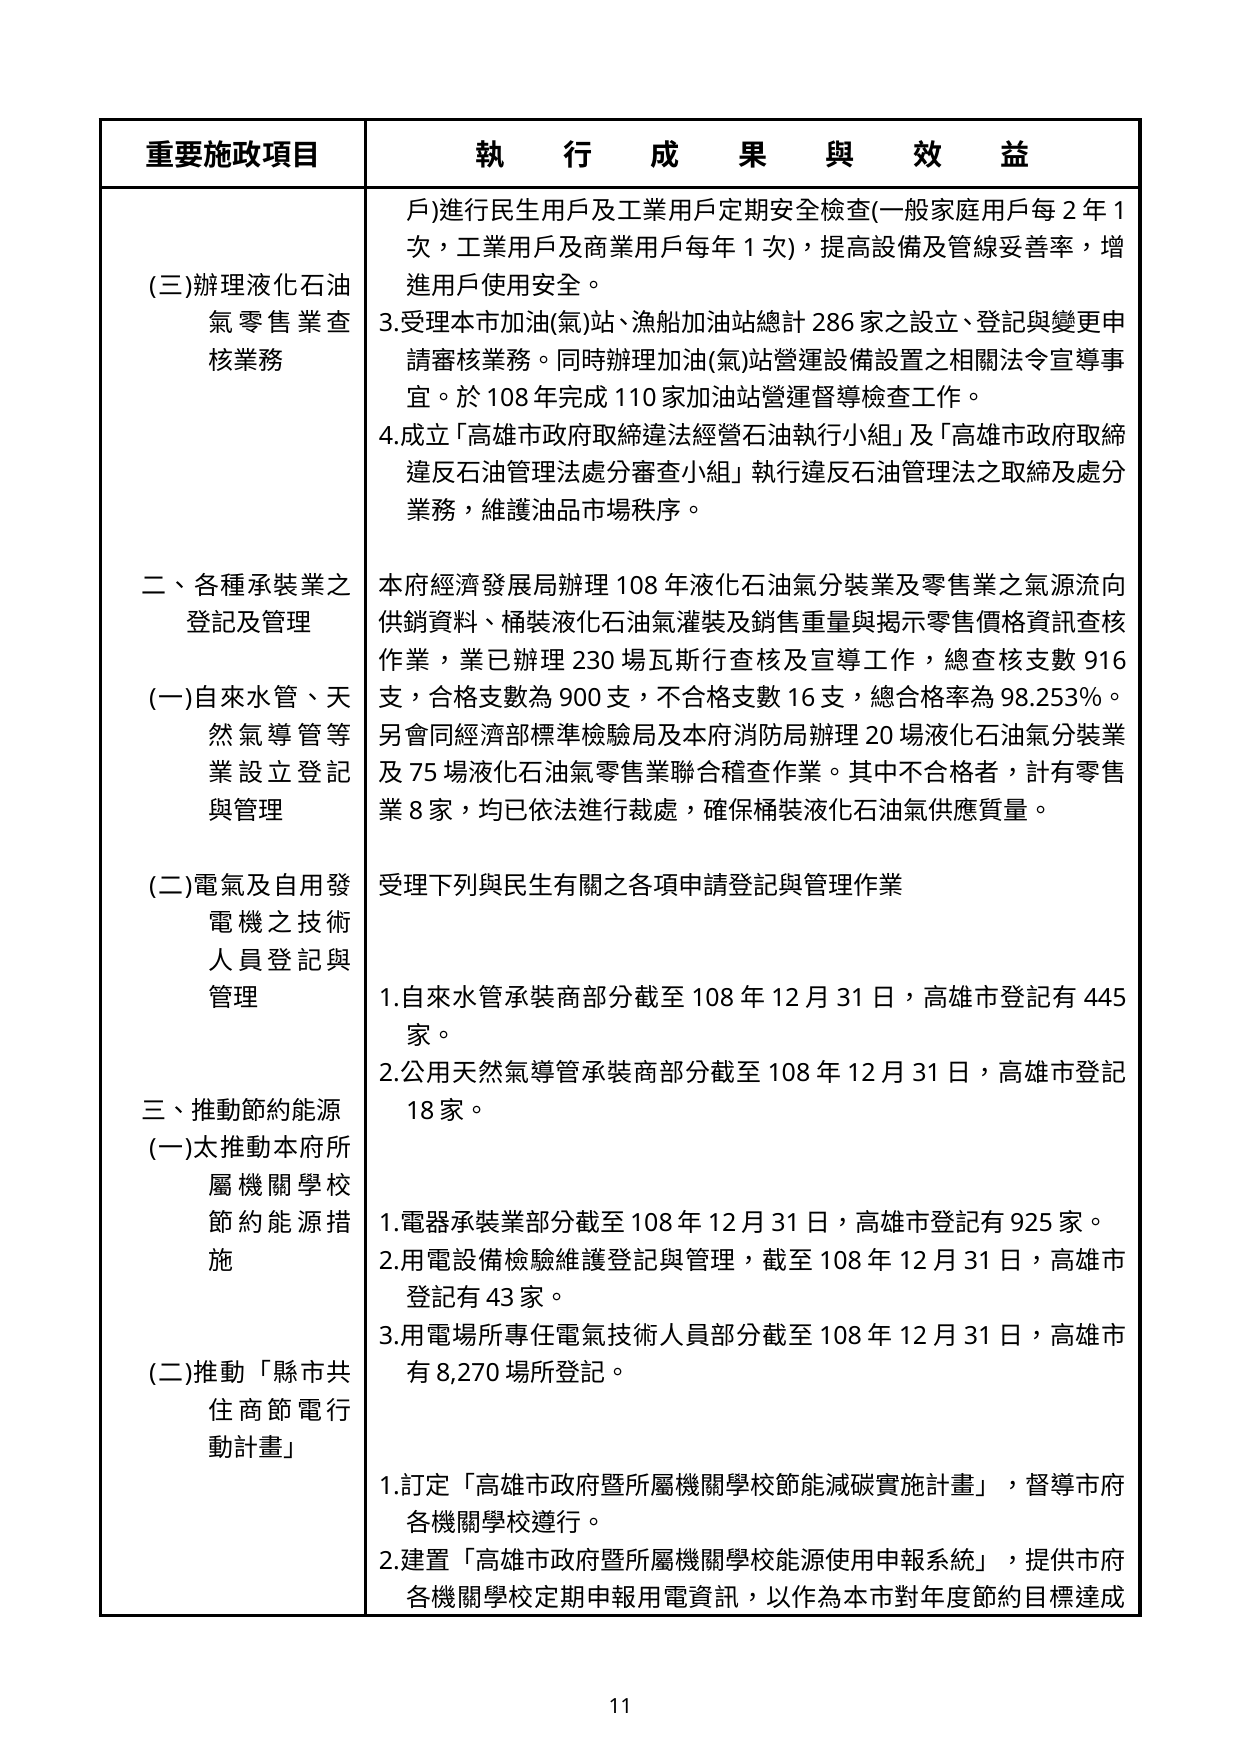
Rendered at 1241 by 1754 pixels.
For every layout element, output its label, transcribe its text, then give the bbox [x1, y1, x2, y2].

table_cell (三)辦理液化石油氣零售業查核業務 二、各種承裝業之登記及管理 (一)自來水管、天然氣導管等業設立登記與管理 (二)電氣及自用發電機之技術人員登記與管理 三、推動節約能源 (一)太推動本府所屬機關學校節約能源措施 (二)推動「縣市共住商節電行動計畫」 [102, 189, 364, 1614]
table_header 重要施政項目 [102, 121, 364, 186]
table_cell 1.辦理「地方產業創新研發推動計畫(地方型SBIR)」 自97年開辦地方產業創新研發推動計畫，截至108年累計通過802件研發補助計畫，政府補助金額高達新臺幣6億1,062萬元，帶動投資額19億4,804萬元及研發總經費14億7,566萬元，衍生產值25億7,440萬元，申請或取得新型、設計專利692件，並屢獲國際發明展各項獎項，對本市中小企業升級轉型極具助益。108年度申請案件較107年增加15%，補助總經費計3,718萬元，核定53件研發計畫，帶動研發總經費9,200萬元。 2.辦理「提升產業競爭力輔導計畫」 為提升本市中小企業之競爭力，經由訪視企業協助其解決經營及技術問題，並輔導企業爭取經濟部之SBIR、傳產技術開發計畫CITD或服務業創新研發計畫SIIR等中央補助資源，提升自我研發與技術能力。本府經濟發展局自102年執行提升計畫，截至108年12月，成功向中央申請補助計畫95案，補助1億9,046萬元。108年計輔導本市9家中小企業向中央提案爭取計畫補助，其中洛科儀器及五鮮級餐飲文化等2家獲得中央補助，總補助金額計500萬元，尚有4件計畫待審中，未公告核定。 3.辦理「高雄市政府中小企業商業貸款及策略性貸款」 本府經濟發展局與財團法人中小企業信用保證基金合作辦理「高雄市政府中小企業商業貸款及策略性貸款」，希望協助於本市辦理公司、行號或於稅捐機關辦有稅籍登記之小規模商業取得經營所需資金，提供公司、行號最高貸款額度為100萬元；小規模商業最高貸款額度為50萬元，貸款利率為2.545%。98年2月起受理至108年12月共計召開80次審查小組會議，累積撥貸件數計有935件，撥貸金額新臺幣5億6,649萬元。 為協助在地企業升級與減輕經營負擔，本府108年檢討修正「高雄市政府中小企業商業貸款及策略性貸款實施要點」，特別將中小企業商業貸款之貸款次數放寬，只要正常清還貸款且無相關違約事項，即可再次申貸一次。另為減輕企業申貸營運週轉金的壓力，將貸款保證手續費降低為0.375%。 4.推薦登錄證券櫃檯買賣中心(創櫃板) 本府配合證券櫃臺買賣中心政策，輔導具創新、創意及未來發展潛力之未公開發行企業發展，訂定「高雄市政府推薦微型創新創意公司申請登錄創櫃板作業須知」，透過本府審查與推薦，協助創新創意公司簡化申請創櫃版之相關流程。截至108年底本府推薦科宜生物科技(股)公司、傑迪斯整合行銷(股)公司、卡訊電子(股)公司及彬騰企業(股)公司正式登錄創櫃板。 1.營運「DAKUO高雄市數位內容創意中心」 「DAKUO高雄市數位內容創意中心」於101年正式營運，擔任「廠商投資高雄的跳板」及「中小企業之孵育室」，深化高雄數位內容產業之研發能量，以扶植新創公司及吸引人才根植高雄，提供創新創業之友善環境。截至108年12月累積進駐52家廠商，新產品研發超過281件，增加就業人口超過922人，共辦理1,672 場次招商與社群交流等活動，約60,430人次參加。 為推動遊戲產業發展及加速產業人才交流，自103年起，每年1月與全球連線共同舉辦「Global Game Jam全球遊戲創作營」，藉由國內外遊戲人才技術交流與合作，腦力激盪，截至108年共計創作超過63套遊戲。 2.營運「M.ZONE大港自造特區」 105年6月於駁二藝術特區8號倉庫成立「M.ZONE大港自造特區」，自108年起規劃「微型自造創業學院」，以演講或案例座談等方式邀請專業導師進行8場創業經驗分享；聘請專業創業顧問與準微型創業團隊一對一輔導。另透過展覽分享、課程規劃、社群聚會及活動等與自造者社團進行串聯，形成Maker 群聚空間。截至108年12月共辦理14場次大型展覽，相關課程、參訪、座談與社群交流活動1,476場，會員人數309人，FB粉絲數7,563人，參觀人次計49萬2,623人次。 108年12月7、8日舉辦「2019大港自造節」，以「正港樂園」為主題，吸引高雄33所自造教育FabLab聯盟學校參加，來自高雄各級學校、大專院校與產業界約164個單位參展，設置200餘攤，參觀人次計約3萬5,000人。透過大港自造節，讓自造團隊展現自我，提供團隊與市場直接連動的最佳舞台。 3.推動南臺灣跨領域計畫 105年起本府與工研院於本市財稅行政大樓15樓合設「南臺灣產業跨領域創新中心」，整合南部各大學及相關法人研發能量，協助進行跨領域科技創新，尋找新的技術應用於南臺灣既有產業，進而將技術或服務產業化以成立新創事業。同時亦提供南臺灣新創事業輔導與籌資等協助，期促進既有產業轉型、提升研發能量及吸引人才流入。截至108年12月底已輔導成立11家新創事業，協助59案新創事業籌資7,662萬元，並建立民間私人資金投資聯繫管道，形成南臺灣產業跨領域新創交流平台，進行產學研技術合作，邁向技術與服務產業化的最後一哩路。 4.打造「KO-IN智高點-高雄智慧科技創新園區」 本府選定本市財稅行政大樓13、14樓作為「KO-IN智高點-高雄智慧科技創新園區」，服務有意發展智慧城市技術與應用、或有計畫在本市進行實際試煉的新創團隊，提供落地發展空間、資源與機會。基地已於6月21日開幕啟用，截至108年12月，現進駐廠商計有32家，進駐率達76%，預估可衍生創造134個就業機會、2.6億元營業額、1.6億元投資額。 108年9月30日辦理創新創業大賽，最終首獎由智慧疫苗冰箱團隊獲得，決選當天亦媒合參賽新創團隊與創投進行投資媒合或商業合作洽談，該團隊亦通過申請進駐KO-IN；11月28、29日辦理國際論壇及商洽會，兩天活動共吸引約470人參與，並安排11場商洽會期促成廠商對接需求。 本市正由重工業城市轉型蛻變，藉由輔導石化鋼鐵、金屬機械、傳統工廠等產業升級、創新加值，同時引進數位創內容、智慧科技等新興產業，創造就業機會。 1.辦理「高雄市產經情勢分析(4季)」 自98年起開始蒐整國內外與本市產經數據，辦理產經情勢分析，除按季提出國內外與本市產經資料外，也撰寫專論，至103年已提送41篇專論，根據當前經濟情勢，掌握不同產經議題據為因應。 2.協助行銷本市特色產品 為推廣臺灣製MIT微笑標章產品，規劃行銷推廣活動結合健走活動，吸引民眾參與，藉由活動辦理拉近民眾距離，擴大全民參與，以提升國內廠商品牌及MIT微笑標章產品知名度及能見度。集結中央資源與經濟部工業局於108年10月26日假R7勞工公園共同主辦「第五屆高雄幸福出發健走趣‧微笑MIT 健康向前行」活動，本屆活動共吸引約3,000人次參加。 3.輔導申請觀光工廠評鑑 持續輔導本市地方產業特色化，鼓勵工廠營運朝向多元化發展，協助工廠轉型兼具觀光服務，設置觀光工廠。108年新增「宏裕行花枝丸館」及「裕賀牛𤛭工廠」通過經濟部觀光工廠評鑑，高雄目前已通過經濟部觀光工廠評鑑共計7家，讓民眾有更多兼具知識性及趣味性的觀光休憩新選擇。 4.推動南南合作產業對接計畫 為促進高雄利基產業及新創產業與南南市場進行產業對接，本府刻研擬本市與南南城市產業對接方案，並規劃辦理雙方交流活動，帶領本市中小企業及新創團隊共赴南南城市進行產業交流及城市觀摩，期促成本市廠商與南南城市廠商實質合作，延伸國外市場，創造可能之獲利空間。 依據「全民防衛動員準備法」除配合經濟部工業局辦理國營及民間重要專門技術人員調查外，按「物力調查實施辦法」規定，辦理本市物力(重要物資及固定設施)調查及統計，依計畫完成包括237家重要物資生產廠商名冊，固定設施含402所學校、345處宗教場所、292處文化活動中心、111座倉庫資料更新及實地抽（複）查工作，該調查更新之資料，均已鍵入經濟部「物力調查資訊系統」內，掌握轄內物資及工廠生產現況，以因應動員需要。 1.受理合法工廠登記申請 (1)工廠設立登記案件計489件。 (2)工廠變更登記511件。 (3)申請歇業工廠222家、抄錄388件、公告廢止65家。 (4)正常營運家數共7,632家。 2.加強未登記工廠輔導與管理工作 (1)為導正社會經濟秩序及促進工業正常發展，進行未登記工廠之矯正與輔導工作，辦理稽查次數計852次、裁罰162件，裁罰總金額700萬元，累計已繳罰款金額416萬5,600元。 (2)配合政府經濟政策，受理未登記且從事低污染行業之廠商辦理核發臨時工廠登記，並於5年輔導期間，協助廠商取得相關證明，邁向合法經營之路。臨時工廠登記申請期限於104年6月2日屆滿，共有1,578家(99年6月2日起受理家數)提出申請。截至108年12月31日止，第1階段核准1,353家、第2階段核准1,035家。 3.動產擔保交易登記 辦理動產抵押及附條件買賣登記1,210件，變更登記100件，註銷登記805件，抄錄516件。 1.召開產業園區座談會 為促進產業發展及強化競爭力，本府經濟發展局舉辦產業園區座談會，作為本府與業者交流平臺，增進政府、工業團體及原區服務中心等三方溝通聯繫的管道;108年7月辦理之座談會，針對本府經濟發展局刻正辦理之業務以「高雄產業輔導升級轉型之作法，與推動成功案例之介紹」為題進行專題報告，列管案件部分協助永安工業區解決186縣道路面改善及拓寬工程；改善前鎮加工區大華一路；協調小港區沿海二、三路道路(含兩側綠帶、退縮地等)公共設施維護及管理，及持續研擬因應台88下大發交流道前因上下班尖峰時段大發及和發產業園區交通回堵問題，本座談會規劃每半年辦理一次，預計109年3月再次辦理。 2.開發和發產業園區 因應高雄地區產業用地需求，積極協助廠商辦理報編非都土地變更業務。同時，依據產業創新條例規定，評估適當區位，規劃報編產業園區。103年度和發產業園區已核准設置，預計可開發136.26公頃。開發方面，已徵得開發商由中國信託人壽保險(股)公司 (於106年改台灣人壽保險(股)公司)、新亞建設開發(股)公司聯合組成取得，並於104年9月簽約，12月動土，目前已完成整地、道路工程、服務中心等主要工程，刻正辦理驗收作業，並因應進駐廠商需求持續辦理污水廠二期等擴充工程，預計109年8月底完成園區工程移交作業。招商方面，截至108年12月底申購67家、申租21家，預計引進員工數9,994人、增加年營業額945.58億元、促進投資529.56億元。和發產業園區產一可售地已完售，產一可出租坵塊出租率達92.7%。 3.報編仁武產業園區 依據產業創新條例規定，於國道10號仁武交流道周邊台糖仁武農場為基地，辦理「仁武產業園區」之報編作業，面積74公頃。本計畫已於108年7月17日通過環評審查，並於10月31日完成報編。11月18日召開招商說明會，吸引上百家廠商業者出席交流，近8成廠商表達進駐意願。規劃未來可釋出48公頃產業用地、創造6,300個就業機會、增加242億元地區產值，帶動產業轉型再造。 4.協助民間企業報編工業區、申請毗連非都土地變更及興辦事業計畫作業 (1)民間報編工業區 截至108年12月已核准設置產業園區設置案件計有天聲工業、英鈿工業、慈陽科技工業、誠毅紙器、南六企業、震南鐵線、宇揚航太科技、正隆紙器、裕鐵企業路竹及大井泵浦工業等10案；審查中案件計有拓鑫實業及德興等2案，新申請勘選土地案件有莒光塑膠研發1案。預計可提供129.44公頃產業用地；年產值約628億元；就業人數3,310人。 (2)毗連非都土地變更 截至108年12月底已核定毗連擴展計畫案計有味全、震南鐵線、乘寬工業、農生企業、泓達化工、聯國金屬、鈦昇科技、泰義工業、佶億工廠、瑞展實業、秉鋒、卓鋒、南發木器、鎰璋實業、新展工廠、隆昊企業、基穎螺絲、國盟、高旺螺絲、秉鋒(第二次毗連)、路竹新益、台灣維達、隆昊企業(第二次毗連)、隆興鋼鐵、永欣益、鈦昇科技 (第二次毗連)、三章實業、國盟公司梓官二廠(第二次毗連)、德興石材、和泰產業、世豐螺絲、海華鋼鐵等32案，另有基穎螺絲(第二次毗連)、明德食品、英德工業及宗美工業等4案審查中。預計可提供32.31公頃之產業用地；年產值379.39億元；就業人數3,558人。 (3)興辦事業計畫 截至108年12月底已核准罄穎、德奇、誠友、常進工業、笙曜企業、維林企業、韋奕工業、毅龍工業、佳揚實業、臺灣鋼帶、煒鈞實業、鋐昇實業、春祐工業、勝一化工、芳城工業、弘盛展業、雄順金屬、亞東氣體、暐盟、石安水泥美濃廠(第二次變更計畫)、建誌鋼鐵、鉅翃(第二次變更計畫)及勵龍等23案，另有鉑川及協和繩索等2案審查中，預計可提供13.30公頃產業用地；年產值90.22億元；就業人數518人。 5.爭取科技部籌設橋頭科學園區 行政院於108年12月6日核定橋頭科學園區籌設計畫，園區面積262公頃，可設廠用地164公頃，預計引入半導體、航太、智慧機械、智慧生醫及5G/6G網路、智慧機器人、智慧車輛、AI軟體服務等創新產業，預估年產值最高達1,800億元，並可提供11,000個就業機會。109年將續由科技部辦理環評作業，本府則協助區段徵收、聯外道路開闢及招商作業。 6.協助廠商辦理特定地區用地變更作業 本市共有41個特定地區，28區可依據非都市土地使用管制規則或都市計畫法相關規定申請合法化，截至108年12月已輔導5區通過審查，另有15區審查中。 1.配合商店街區特色行銷活動： 鼓勵商店街區組織自主提案，以更多元化的行銷方式，強化活動辦理效益。結合當地特色店家，舉辦符合當地人文色彩與產業特色之活動；108年配合「高雄過好年」由三鳳中街、南華觀光夜市、六合國際觀光夜市、甲仙商圈、新堀江商圈、光華夜市、忠孝夜市、後驛商圈、鹽埕堀江、興中、青年路家具街等辦理11場行銷活動；另商圈舉辦特色活動包括：端午節三鳯中街舉辦「三鳳慶端午-包粽表情意」活動、新堀江及中央公園商圈暑假舉辦Snoopy快閃系列活動、後驛商圈舉辦「驛起快閃」活動。 2.商圈轉型計畫： 配合鐵路地下化推動｢108年高雄火車站暨美麗島大道周邊商圈營造計畫」導入相關軟、硬體建置及輔導資源，藉此翻轉高雄車站周邊及中山路沿線商圈外界之既定形象，為商圈帶來人潮，創造經濟效益，達到活化美麗島大道、整合車站周邊商業機能目標，包括商圈資源盤點、學界進駐計畫、街區改造競賽等。 3.學界進駐計畫： 為擴大商圈資源挹注，導入學界創新思維，推動學界進駐商圈及公有市場計畫，透過產學合作機制，善用學界、法人與專家研發能力，落實在地陪伴，協助商圈轉型再造，擴大商機及資源。迄今已媒合9商圈6市場組織提案成功，標竿案例為六合夜市商圈取得清真標章，由和春技術學院輔導促成，高雄清真寺偕同指導，營造穆斯林旅客友善用餐環境，開拓回教市場商機，推動全台灣第一個模範友善穆斯林國際觀光夜市。 4.產業媒合推動智慧商圈： 協助商圈導入數位內容、ARVR體感計畫等創新應用，行銷商圈特色吸引人潮商機，標竿案例新堀江商圈已成功申請本府經濟發展局體感補助計畫(推廣應用型)，打造AR互動任務手遊，進一步達成導購消費，下載超過100次、遊戲互動超過600次，有效促進商圈經濟活力。 1.「高雄市政府會展推動辦公室」提供一對一會展諮詢服務，並赴海外參展行銷高雄會展產業，媒合商機拓展海外市場，行銷高雄會展產業，以形塑高雄會展形象，爭取大型展會活動到高雄舉辦。 108年提供會展主辦單位諮詢服務超過60案，諮詢次數超過百次。 108年9月16日邀集會展聯盟成員，正式發表高雄會展新品牌「Kaohsiung, we connect」，這個品牌代表高雄會展的行動，向外鏈結世界，向內鏈結產、官、學界，打造高雄成為國際港灣會展城市的決心。 108年9月24日至9月26日攜手高雄在地業者(漢來大飯店、高雄福華大飯店、高雄展覽館、惠康旅行社和i-Ride體驗中心)赴泰國曼谷參加「亞洲獎勵旅遊暨會議展」（Incentive Travel & Conventions, Meetings Asia，簡稱IT&CMA），與來自菲律賓、新加坡、德國、印度、美國、奧地利等國家專業買主進行逾200場商務洽談，為近兩年來詢問度最高。 108年11月20日首次結合「商機媒合會」辦理高雄會展論壇暨年會，邀請10個單位買主及19個單位賣家(高雄會展聯盟成員)面談，會後安排高雄會展體驗之旅(11月21日至22日)，成功促成「2022年世界華人不動產年會」、「社團法人台灣感染管制學會」與「台灣感染症醫學會」合辦之「2020會員大會暨學術研討會」等國際會議。 2.108年3月成立｢推動會展小組｣跨局處整合資源推動會展產業：跨局處鏈結健檢醫療、文創、宗教以及觀光等主推動企業獎勵旅遊，並整合府內資源共同爭取專業會展活動至本市舉辦提升本市會展經濟效益。 3.「高雄市獎勵會議展覽活動實施辦法」，鼓勵依法登記之法人、大專院校、學研機構或人民團體於本市舉辦國際性及全國性活動，提高城市國際知名度。108年截至12月底止核定獎勵36案、核定金額486萬元。 4.108年極積爭取展會活動在高雄舉辦，首次來高雄舉辦的會議包括：「2019區塊鏈物聯網兩岸數字經濟創新論壇」、「雁博會」、「台灣女董事協會周年論壇」、「台灣智造日」、「全球華商投資論壇」、「未來高雄國際論壇」、「第三屆兩岸人文名家論壇」、「第一屆兩岸企業家合作論壇」，108年國際會議及展覽場次已突破107年的150場(國際會議95場、展覽達55場)，達170場(國際會議110場、展覽達60場)，成長超過1成。 5.成功爭取108-111年至高雄舉辦之國際會議包括：｢亞太國際風力發電展｣、「2019亞太社會企業高峰會」、｢台日韓婦科病理學會｣、「2019全球婦女庇護安置大會」、「2019國際眼炎學會年會」、「2019活體肝移植高峰會」、「2019亞太扶青團會議」「2020亞太與歐洲餐旅教育者聯合年會」、「2020亞洲皮膚科病理學會年會」、「2020International Conference on Economics, Management and Technology」、「2020KMO’Knowledge Management in Organizations Conference & LTEC2020 」、社團法人台灣感染管制學會與台灣感染症醫學會共同舉辦之「2020會員大會暨學術研討會」及「2022年世界華人不動產年會」等。 6.建立高雄會展國際品牌：連辦兩屆全球港灣城市論壇，107年共邀請到來自四大洲共25個國家、65個國內外城市，近120位國際菁英齊聚高雄，吸引5,500人次與會，並有香港、夏威夷等港灣城市表達接續辦理意願，顯示全球港灣城市論壇已建立國際知名會展品牌，高雄為延續與深化世界港灣城市交流合作，將於2020年10月28日至30日辦理第三屆全球港灣城市論壇，邀請國內外港灣領袖齊聚一堂，以From Vision to Action為論壇主軸，同時洽邀世界港灣城市接辦2022年「全球港灣城市論壇」，建立國際會議品牌，成為全台唯一創立港灣城市論壇的直轄市。 本府經濟發展局盤點府內政策工具，研擬上位計畫、成立跨局處小組，擬定階段性目標，以橫向整合本府各局處資源發揮綜效，108年已盤點市府各局處共計55個計畫、超過4000萬元投入推動，並建立「愛來高雄」網頁、臉書粉絲專頁，從城市故事、愛情三部曲、最新消息、主題活動系統性推廣高雄產官各界愛情產業相關資源及活動。 階段性目標將從愛情產業鏈相關產業(如婚紗、喜餅等)為基礎，進行資源整合，以活絡相關產業、培育產業人才，並結合觀光打造高雄成為愛情特色城市。陸續結合婚攝、喜餅、廣告業者、高雄大專院校設計科系合作，辦理婚攝競賽、喜餅設計競賽等，以帶動婚攝產業發展，培育愛情產業設計人才。 108年12月6日-109年1月5日辦理「2019LOVE高雄追光季」，以愛情主題主燈結合環保議題，打造全台最大、最高、最環保光之耶誕樹，並以8大燈區每天30場燈秀，全台最長1400公尺耶誕大道，打造耶誕跨年遊客情侶必遊打卡聖地，截至108年底超過百萬人次造訪，帶動高捷運量平日約提升3成、假日提升超過4成，並帶動周邊商圈營業額成長超過3成。 摩天輪開發計畫，經108年8月30日招商說明會後，已吸引國內外民間業者主動向本府提案，並看好愛河出口港區開發潛力，本府亦於通過土地開發公司董事會後，即陸續安排潛在廠商與土地開發公司洽談，並現勘基地，土開公司也表達將全力協助招商，由市府媒合廠商與地主落實開發計畫本為招商例行業務，發揮高雄港灣城市優勢，全力衝刺高雄的經濟發展。108年12月12日召開進度說明會，首次由官方公開美國、加拿大提案廠商設計圖，並籲請交通部同意20工區開發協議書，加速愛情摩天輪招商開發進度。 1.截至108年12月止，公司登記家數81,752家，商業登記家數122,163家。 2.108年度受理公司登記案件合計67,383件，平均每月處理5,615件；受理商業登記案件合計28,663件，平均每月處理2,389件。 3.提供網路便捷服務，可查詢公司商業、登記公示資料、案件辦理進度、商號名稱保留案件結果及下載每月登記資料清冊。 1.執行本市特定行業(視聽歌唱業、舞廳、舞場、酒吧、酒家、三溫暖業、特種咖啡茶室)及夜店業、資訊休閒業、電子遊戲場業十大行業及人民陳情案件等日、夜間稽查取締。 2.108年度本府經濟發展局共稽查2,871家次。 3.108年度違章行號裁罰共55件： (1)依據「商業登記法」違規裁罰共6件。 (2)依據「高雄市營業場所強制投保公共意外責任保險自治條例」違規裁罰共4件。 (3)依據「高雄市特定行業管理自治條例」違規裁罰共18件。 (4)依據「電子遊戲場業管理條例」違規裁罰共27件。 4.加強稽查電子遊戲場業營業狀況，輔導業者合法經營，以提供安全環境，保障消費權益。截至108年12月31日止，本市合法登記之電子遊戲場業計286家。 1.提供各式消費者保護法、消費資訊及公平交易法、商品標示法等相關書表及摺頁供民眾免費索取參閱。 2.依據商品標示法規定抽查市售商品，108年度計抽查5,292件商品，其中不符規定者1,030件，不合格率19.46%。其不合格者均分別通知廠商或權責單位追蹤改善。 3.配合消費者保護官進行專案查核，及對於人民陳情案件、協調案件、重大消費爭議案件相關資料之蒐集等事項。 促請台灣自來水股份有限公司積極辦理汰換舊漏管線，提升輸配管線供水功能，減少漏水率，維護水質。108年度汰換本市自來水舊漏管線長度44公里(44,044公尺)，經費5億2,445萬6,578元。 1.規劃辦理「108年度公用天然氣事業經營暨安全管理查核計畫」，並於10月辦理「108年高雄市公用氣體、油料管線與輸電線路災害應變中心模擬開設動員演練」，聘請學界專家學者擔任講評人員，透過平時演練，提升天然氣事業從業人員災害防救及風險評估能力與維運能力，增進用戶使用安全。 2.督導轄內欣高石油氣公司用戶20萬4,490戶(含民生用戶為204,466戶、工業用戶24戶)、南鎮天然氣公司用戶12,018戶(民生用戶11,978戶、工業用戶40戶)及欣雄天然氣公司用戶83,283戶(含民生用戶82,655戶、工業用戶628戶)等3家瓦斯公司總戶數29萬9,791戶(含民生及商業用戶29萬9,099戶、工業用戶692戶)進行民生用戶及工業用戶定期安全檢查(一般家庭用戶每2年1次，工業用戶及商業用戶每年1次)，提高設備及管線妥善率，增進用戶使用安全。 3.受理本市加油(氣)站、漁船加油站總計286家之設立、登記與變更申請審核業務。同時辦理加油(氣)站營運設備設置之相關法令宣導事宜。於108年完成110家加油站營運督導檢查工作。 4.成立「高雄市政府取締違法經營石油執行小組」及「高雄市政府取締違反石油管理法處分審查小組」執行違反石油管理法之取締及處分業務，維護油品市場秩序。 本府經濟發展局辦理108年液化石油氣分裝業及零售業之氣源流向供銷資料、桶裝液化石油氣灌裝及銷售重量與揭示零售價格資訊查核作業，業已辦理230場瓦斯行查核及宣導工作，總查核支數916支，合格支數為900支，不合格支數16支，總合格率為98.253％。另會同經濟部標準檢驗局及本府消防局辦理20場液化石油氣分裝業及75場液化石油氣零售業聯合稽查作業。其中不合格者，計有零售業8家，均已依法進行裁處，確保桶裝液化石油氣供應質量。 受理下列與民生有關之各項申請登記與管理作業 1.自來水管承裝商部分截至108年12月31日，高雄市登記有445家。 2.公用天然氣導管承裝商部分截至108年12月31日，高雄市登記18家。 1.電器承裝業部分截至108年12月31日，高雄市登記有925家。 2.用電設備檢驗維護登記與管理，截至108年12月31日，高雄市登記有43家。 3.用電場所專任電氣技術人員部分截至108年12月31日，高雄市有8,270場所登記。 1.訂定「高雄市政府暨所屬機關學校節能減碳實施計畫」，督導市府各機關學校遵行。 2.建置「高雄市政府暨所屬機關學校能源使用申報系統」，提供市府各機關學校定期申報用電資訊，以作為本市對年度節約目標達成狀況之檢核依據。 配合經濟部能源局推動「縣市共推住商節電行動計畫」，107-109年為期3年，辦理節電基礎工作、設備汰換與智慧用電工作及因地制宜方案。 1.節電基礎工作：辦理能源稽查輔導、能源大數據分析、節電志工培力與輔導、推動公民參與能源治理、節能教育與推廣。計畫第2期(108年)預算金額8百萬元執行率達65.91%，累計年節電量推估可達24萬度。 2.設備汰換與智慧用電工作：以設備汰換與智慧用電補助計畫第2期(108年)預算金額1億9,550萬8,400元，執行率達93.73%，累計年節電量推估可達8千8百萬度。 3.因地制宜方案:跨局處請相關機關辦理，以削減尖峰用電及擴大經費節電效益為原則，並兼顧住宅、服務業及機關學校三大部門及型塑節電氛圍，且匡列部分經費照顧弱勢族群，截至108年12月底執行進度達88.02%，經費執行部分依各局處發包簽約動支情形不同，已動支經費為3,799萬元(第二期預算金額4,316萬元)。 1.自103年8月起協助經濟部能源局辦理裝置容量不及30瓩免競標屋頂型太陽光電發電設備同意備案、設備登記等相關業務之申請案，104年將審查裝置級距提高至50瓩，105及106年審查裝置級距提高至100瓩，107年度審查裝置級距再提高到單案500瓩。108年本市轄內單案500瓩以下完成設備登記件數1,096件，總裝置容量155,835.982瓩。本市轄內至108年單案500瓩以下累計完成設備登記4,835件，總裝置容量454,504.7105瓩。 2.推動綠色融資專案，提供於本市設立登記之能源服務業者及市民裝置太陽光電設備融資。截至108年12月止審查累計通過第三類案件67件，融資金額1億9千2百萬元；第四類案件313件，融資金額1億4,668萬元，累計金額3億3,868萬元，增加6,123峰瓩。 3.於本市旗后觀光市場屋頂設置太陽光電發電系統，裝置容量77.28瓩，108年售電收入總計262,289元；武廟市場屋頂太陽光電裝置容量9.75瓩，108年售電收入總計77,549元。 4.民間廠商租用公有建築物並申請免參與競標設置太陽光電發電系統回饋金收入：108年度廠商租用公有建築物繳交免參與競標設置太陽光電發電設備之行政處分(回饋金)收入約215萬9,711元，撥付966,000元作為本府中小企業商業貸款及策略性貸款第四類貸款信用保證基金。 5.經濟部於104年8月11日公告修正太陽光電發電設備競標作業要點規定，民間業者承租公有建築物已無需再經直轄市、縣(市)政府核准，亦即無須向本府繳交回饋金即可適用免競標對象。 1.本市暫不開放受理陸上土石採取 為加強取締本市陸上違法盜濫採土石，及對於盜採土石所遺留之坑洞有效善後處理，成立「高雄市政府陸上盜濫採土石取締暨遺留坑洞善後處理專案小組」，積極進行跨局處橫向聯繫善後處理分工，增進執行效果。 2.陸上盜濫採土石遺留坑洞善後處理 本府積極配合中央對於陸上盜濫土石坑洞善後處理計畫期程目標及政策，執行本市盜濫採土石遺留坑洞善後處理作業。列管坑洞數從105年35處降至108年底20處(包括6處中央列管、14處地方自行列管)，成效獲中央肯定。 1.本府於108年舉辦17場次「既有工業管線維護管理、自主檢查與災害防救查核」、6場次緊急應變能力與動員成效測試、1場次跨局處實兵演練、3場次地下工業管線洩漏情境沙盤推演、2場次高風險敏感區域疏散避難演練及疏散避難宣導。本市14家既有工業管線業者依高雄市既有工業管線管理自治條例第5條規定，均已於每年10月31日期限前提送109年度管線維運計畫，本府於12月27日審查完成並予以備查。 2.目前廠商提送審查中之既有工業管線為72條，總長度941公里。較氣爆前減少17條管線，共減少357公里。 1.醫療器材查驗登記培訓課程 為拉近產學研各界於醫療器材查驗登記及上市的距離，本府經濟發展局於108年2月至7月辦理108年醫療器材查驗登記培訓系列課程，規劃6天10堂課程，藉以達到加速產品上市的目的，有效控管生產成本，本次系列課程參與人次達738人次。 2.航太NADCAP認證課程 為培育更多航太產業的人才，提升航太產業國際競爭力，本府經濟發展局邀請NADCAP官方講師授課，也鑒於本市規劃的仁武產業園區係以航太廠商為招商對象，因此首度開放非高雄廠商付費參加計有漢翔、公準、晟田、駐龍、嘉華盛，外縣市有台灣穗高、榮剛材料、亞洲航空、燁鋒輕合金、1間品保公司及越南Universal Alloy Corporation等11家廠商報名參加完成結訓獲頒證書， 透過課程讓航太業者提高申請NADCAP認證的成功率與縮短NADCAP認證前準備的時程。 3.國際航太商機媒合平台登錄說明會 本府經濟發展局於108年10月31日「國際航太商機媒合平台登錄說明會」，邀請到全球最大航太專業認證單位「美國航太品質評審協會」亞洲區總經理現身說法，親自向業者講解申請「航太合格產品清單(Qualified Products List, QPL)」流程，計有高雄5家航太業者參與，甚至吸引10家外縣市業者到場朝聖，後續將會輔導高雄廠商申請進入QPL，協助建立與全球航太通路商交易管道，將有助於增加國際曝光度，取得國際航太供應鏈訂單。 4. KOSMOS ACADEMY體感奇點學院 108年共規劃8梯次課程分別由智崴集團、夢想動畫、兔將創意、維亞娛樂、西基動畫等體感科技上下游之廠商協助全程主導培訓之內容(含教材設計與提供)、軟硬體設備支援、業師挹注、培訓學員篩選、及學費補助等。累計培訓時數786小時，培訓190人次，並促成聘用就業24人。 5.辦理「KOSMOS PITCH 體感科技創新選拔競賽」 加入相關類美國加速器工作坊型態的課程，邀請新創圈業師、創業家、法律專家顧問，進行一對一輔導募資與商務擴展等，為新創孵化注入一股新的能量、新的思維與新的視野。 攜手矽谷加速器Plug and Play(PNP)國際新創加速器，輔導25組新創團隊參與，最終評選出金獎隊伍南瓜虛擬科技有限公司，兩名潛力獎維亞娛樂有限公司及踢歐哎哎實驗室。 南瓜虛擬科技有限公司於9月底前往矽谷接受創業培訓，並透過PnP鏈結國際發展資源，並於12月回台分享受訓經驗。 1.配合2019放視大賞打造KOSMOS館 展示多元體感科技產品，包含遊戲、藝術、教育、健康醫療產業等領域，讓民眾感受現今體感科技內容創意。同時讓高雄成為亞洲體感新焦點，捲動企業、民眾、社群聚焦在高雄。包含智崴集團、維亞娛樂、樂美館、競鋒國際、鈊象電子、夢想動畫、及KOSMOS館，共計18家廠商展出46項產品，3天展出期間吸引逾10萬人次參加。 2.辦理首屆高雄體感嘉年華 匯聚體感科技旗艦廠商及新創團隊，展示體感科技應用在遊戲、藝術、教育、健康醫療產業等多元領域產品，讓民眾感受現今體感科技內容創意，同時讓高雄成為亞洲體感新焦點，捲動企業、民眾、社群聚焦在高雄。本次活動突破以往在室內靜態的攤位，以高雄海港貿易興盛，貨櫃車將貨物送往各地的意象，巡迴至岡山、旗山、鳳山及海洋流行音樂中心等地展出，展出期間共13天，累計觸及人次逾10萬人次，並帶動產值逾2,000萬元。 3.辦理第10屆高雄市優良日商表揚典禮活動 為持續得到日本企業的支持，沿續完整的商務資訊以及投資服務，共同創造更多的商機，本府經濟發展局於108年12月19日持續辦理第10屆高雄市優良日商表揚典禮活動，甄選出台灣日石股份有限公司、台灣東京窯業股份有限公司及台灣中外爐工業股份有限公司等3家優良日商，表達本市對日商企業之重視，並藉由表揚活動提升雙方友好關係。 4.首度辦理2019高雄典範企業領航獎 (1)為肯定本市企業在地深耕發展，積極開拓國際舞台與健全企業營運管理，本府經濟發展局於108年12月12日首度辦理「2019高雄典範企業領航獎」，選拔以高雄為主要經營基地，並在國際市場具高度競爭力特質之優良在地企業，期以高雄在地打拼的精神，做為本市各類型企業的典範，獎項包含有「深耕典範領航獎」、「新創標竿領航獎」、「卓越創新領航獎」、「綠色節能領航獎」、「投資典範領航獎」、「潛力之星獎」及「評審團大獎」，獲獎企業共計35家。 (2)「深耕典範領航獎」有世華金屬、台虹科技、安拓實業、有益鋼鐵、智冠科技、雷科、聚和國際、駐龍精密機械、興勤電子；「新創標竿領航獎」有方陣聯合、先進醫資、聯和趨動；「卓越創新領航獎」有東台精機、長亨精密、長興材料；「綠色節能領航獎」有昇宏國際企業、節能屋能源科技；「投資典範領航獎」有南六企業、鋐昇實業等，另本次獎項特立典範潛力之星，期望具潛力的明日之星企業能繼續為高雄產業發展留下美名，「深耕典範潛力之星獎」有人杰老四川、汎武事業；「卓越創新潛力之星獎」有一等一科技、上鎧鋼鐵、尚富工業、哈瑪星科技、盛興鋼品、勝典科技、漢瑪科技、瀚銘科技；「投資典範潛力之星獎」有旭和螺絲、峻灃企業、高全存企業等。另台虹科技、南六企業、智冠科技獲選為「評審團大獎」。 5.成立「本市工商發展投資策進會」 (1)為迅速掌握產業脈動，廣蒐企業投資需求，由市長擔任召集人，邀請學術界、公用事業、製造業、餐飲業、食品業等在高雄具代表性企業家、經濟發展局局長、蔡金晏議員及黃紹庭議員擔任委員，成立「高雄市工商發展投資策進會」，於108年7月25日召開第一次委員會議，8月2日正式揭牌。 (2)工策會置總幹事、副總幹事等人，執行委員會之決議事項及綜理會務工作，主動出擊拜訪企業，即時取得第一手產業動態訊息與企業對經營投資環境需求等資訊，瞭解高雄產業現狀問題，成為市府與企業間重要溝通橋樑。 (3)108年下半年以投資業務、工商服務、會務廣宣（國內外廣宣活動、網站架設、廣宣手冊-高雄招商投資熱點）為三大工作主軸。在投資業務方面，主動接洽17家廠商，3家廠商已落實投資；在工商服務方面，拜訪本市相關工業區服務中心與工業區廠協會，完成34家廠商所提出之協處服務。在會務廣宣部分，主要針對廣宣高雄投資環境與產業商機，108年主辦2場活動、協辦3場活動及共同廣宣2場活動。 (一)赴新加坡辦理新創座談會及投資說明會 1.108年2月25日-2月28日赴新加坡辦理新創座談會及投資說明會，行銷高雄投資環境並邀請新加坡國立大學（NUS）、新加坡前三大銀行大華銀行所支持的創業加速器Finlab及多家新創業者等，分享創業基金營運模式與扶植新創企業成功經驗。 2.另為培養高雄創新團隊，擴大商務交流，市府也引進新加坡知名加速器Rainmaking Innovation投資高雄，並與本府經濟發展局簽署合作備忘錄，藉由其輔導國際新創經驗協助高雄，鏈結引進海外新創團隊、國際企業、投資人至高雄，及協助高雄新創團隊、企業進入國際市場，活絡高雄雙向經濟。 (二)赴美國參訪South by Southwest 1.108年3月8日至16日帶領3家本市體感科技廠商(智崴資訊科技股份有限公司、南瓜虛擬科技有限公司及金展創意有限公司) 參訪South by Southwest，協助媒合業者及人才接軌國際，創造更多產品、服務輸出海外機會。 2.在本府經濟發展局見證下，由資訊工業策進會與全球最大新創加速器「Plug and Play Tech Center」簽訂國際合作意向書，協助高雄體感團隊鏈結矽谷創投、業師、科技社群等創業資源。 3.108年辦理之「KOSMOS PITCH 體感科技創新選拔競賽」，選出南瓜虛擬科技有限公司至Plug and Play受訓，直接鏈結國際資源及創投資金。 (三)赴德國辦理高雄金屬加值產業技術參訪 1.108年3月13日於「2019德國科隆牙科展」舉辦「高雄主題夜」，促成2家德國牙材廠商與高雄廠商簽署合作備忘錄，訂單金額達新臺幣1,000萬元。 2.108年3月19日至21日結合台灣螺絲工業同業公會於「2019德國斯圖加特螺絲展」設置「高雄主題館」，助攻高雄業者接獲訂單金額估達1,400萬美元。 3.參訪BioMedizin Zentrum德國生醫科技園區，機電整合製造商FESTO、汽車製造商賓士組裝廠、機電設備商 Robert Bosch、工具機製造商TRUMPF等企業。 (四)赴美國演講暨招商 1.108年4月13日市長出席南加玉山科技協會舉辦的「點亮高雄、創新經濟」全球玉山經濟論壇。玉山科技協會捐助高雄青年創業基金。 2.108年4月16日市長與富比庫在美國矽谷全球玉山科技協會矽谷高峰論壇會後簽訂LOI，合作內容包括富比庫預計增加1千萬美元投資高雄，並提供超過100人實習與就業機會。以及協助促進高雄各大學的STEM(科學，技術，工程和數學)教育，舉辦國際活動、研討會和相關會議等，使矽谷生態系統和高雄商業之間建立更緊密的聯繫。 (五)赴日本招商說明會 1.本府經濟發展局 應日本台灣交流協會邀請，108年7月至「橫濱商工會議所」參加「台灣商務研討會」，並以「高雄投資的機會與亮點」為主題進行演講，超過百位日商與會，涵蓋科技、金屬、機電、化學及服務業等企業。 2.赴日期間，拜會日本循環經濟有關的政府、法人協會與企業，如經產省素材產業課、鋼鐵Slag協會、JFE塑料資源公司。另 參訪日本綱島智慧城市、東京創業站等。 (六)赴中國深圳參展暨參訪 本府經濟發展局108年11月率高雄業者赴深圳參加2019台灣創藝生活節，推廣高雄好產品及高雄好物市集淘寶店。並 鏈結深圳與東莞台商協會，瞭解大陸台商發展現況，並建議回台投資。另 訪視柴火創客園區、深圳台灣青年就業創業服務中心、清華東莞創新中心，以了解大陸扶持新創企業政策，作為本市政策參考。 (七)赴菲律賓參展暨參訪 1.本府經濟發展局帶領高雄醫材業者及高雄化妝品業者赴菲律賓參展，108年 11月8日-9日於2019菲律賓臺灣形象展設置「高雄好物館」，協助本市醫材業者取得現場訂單達300萬元，衍生訂單達2,000萬元。 2.11月11日率領業者拜訪菲律賓東方大學牙科學院(University of the East - College of Dentistry)與菲律賓中央大學牙醫學院(Centro Escolar University)，期培養醫學生使用高雄醫材產品習慣，並提升產品信賴度。同日辦理「高雄商洽交流夜」，拓銷本市醫材產品，媒合醫材業者與當地牙醫師及牙科通路商，現場促成光宇醫療儀器公司與菲律賓通路商JANDRA GLOBAL TRADERS CORP.簽署代理合約，引進約250萬元光宇產品至菲律賓，並拓展市佔率。 108年度共核准12案，投資補助7案、研發獎勵5案，核准金額約7,142萬元，執行效益預計如下： 1.總投資金額：約32億1,872萬元。 2.創造就業機會：1,293人。 包含鴻海集團購地興建智慧工廠、頻譜電子總部落成、在地企業鄧師傅興建中央工廠、日月光及華泰等大廠興建高端製造研發大樓等 (一)鴻海集團投資案 108年3月17日本府經濟發展局與鴻海集團雲高科技簽署MOU，並積極帶領鴻海現勘投資用地，5月於和發產業園區購置約1.2萬坪土地，投資興建一座智慧工廠，生產伺服器等相關產品。 (二)頻譜電子投資案 108年3月27日頻譜電子舉行高雄總廠暨新總部大樓落成典禮，新增投資2.5億元，5年內可創造約90個就業機會。 (三)博竑食品廠(鄧師傅)投資案 108年5月19日舉辦動土典禮，預計投資2億元購置機器設備及建廠，預估未來年產值5千萬元、創造100~150個就業機會。 (四)楠梓加工出口區鑽石場域更新計畫 108年6月5日舉行加工區楠梓園區鑽石場域更新計畫核准投資暨聯合動工典禮，共吸引日月光、華泰、興勤及宏璟等4家公司聯合投資，分別興建高端封測大樓、高階半導體製造中心及高階製造暨研發大樓。鑽石場域更新共釋出3.47公頃土地、新增產業空間20萬平方公尺，創造投資金額約406億元、增加4,200個就業機會。 (五)海霸王 海霸王預計投資80億元，於前鎮漁港旁興建全臺最大複合型冷凍物流園區，預計110年第三季營運。 (六)達麗米樂投資案 開發複合式休閒娛樂購物廣場，總計畫預計投資20億元、創造1,100個就業機會，108年9月20日舉行(B區)動土典禮，預計110年底正式營運開幕。 (七)法商迪卡儂投資案 法商迪卡儂與一功營造共同攜手合作，將興建南臺灣第一間旗艦店-高雄亞灣旗艦店，預計投資4億元、創造200個就業機會，108年12月5日舉行動土典禮，預計109年底前完工開幕。 (八)正隆投資案 108年12月16日正隆(股)公司舉行燕巢新廠開工動土典禮，正隆主要從事紙類生產及銷售，為全球百大紙業公司之一，國內第一大工業用紙廠及紙器廠。為擴大生產量能，規劃設置新廠，從事瓦勒紙板、紙箱等紙器加工，預計投資13億元、創造300個就業機會。 本府積極招商引資，由經濟發展局設立投資服務單一窗口-招商處，依據過往服務廠商經驗，如能在廠商投資評估初期，即時提供合適投資用地，可大為提升廠商投資本市意願，是以，經濟發展局持續提供用地媒合服務，以有效協助潛在投資廠商取得合適投資用地。截至108年12月底，已提供用地需求服務計459案次，媒合成功案例包含鴻海集團購買和發產業園區土地。 本市重大投資案件推動小組108年度階段性協助成果: (一)108年1月9日南部科學工業園區變更高雄園區土地，開發計畫書核准變更。 (二)108年1月24日鄧師傅滷味(股)公司中央廚房設廠取得第二期建造執照，5月19日舉行動土典禮。 (三) 108年5月鴻海集團於和發產業園區購置1.2萬坪土地。 (四)統一集團夢時代開發案(第二期)，108年6月25日環境影響差異分析同意備查、7月5日交通影響差異分析同意核備、9月4日都市設計審議核發許可。 (五)108年9月10日海霸王冷凍批發市場建築綜合開發案，建造執照核准變更。 (六)裕鐵公司路竹產業園區開發案，108年4月12日環境影響評估審查決議通過、8月30日開發計畫書核准、9月10日可行性規劃評估核定，9月24日函經濟部備查。 (七)正隆紙器(燕巢)工業區報編案，108年6月28日環評變更內容對照表同意備查、10月2日開發計畫書核准變更、10月31日取得建照建造執照、12月16日辦理動土典禮。 1.攤鋪位使用費計收 自108年1月至12月計收本市公有零售市場固定攤攤鋪位使用費新臺幣(下同)3,844萬6,214元，臨時攤計144萬7,960元，合計3,989萬4,174元。 2.環境衛生督導 本府經濟發展局自108年1月至12月止計執行13,385場次，消毒1,016場次，督促各市場自治會及管理委員會加強清除登革熱病媒蚊孳生源，做好水溝清理及消毒工作，以維市場環境衛生。 3.傳統市集環境改善，營造優質消費場域 (1)公有市場分年分區環境改善計畫：108年度辦理公有市場改善工程，改善彌陀、阿蓮、梓官第一、湖內、岡山第一、岡山第二、永安、橋頭第一、鼓山第三、三民第一、三民第二、中華、前金、鼓山第一、苓雅、國民、旗津、旗后觀光、鳳山第一等19處公有市場，藉由硬體環境設施改善，營造清爽、明亮的消費場域，提升公有市場整體形象。 (2)市場公廁優質提升計畫：向中央申請經費補助，改善六龜、彌陀、哈囉、果貿、鹽埕示範及鹽埕第一等6處公有市場廁所，加強通風打造「不髒、不濕、不臭」公廁環境，更換公廁硬體設備，以維公廁環境潔淨品質，重視性別友善如廁需求，因應人口老化趨勢，重新檢討馬桶型態(坐式、蹲式)。 (3)108年度辦理民有市場營運評比補助計畫，修繕本市永祥市場、民生市場、建興市場、自由市場、福東市場、三和市場及憲德市場等7處民有市場，藉由更新市場公共設施，打造安全優質的市場環境，提升民有市場競爭力。 (4)108年度辦理攤販臨時集中場營運評比補助計畫，辦理成績優良攤集場修繕補助：三山國王廟、蚵仔寮、吉林夜市、苓雅市場、凱旋青年夜市及六合夜市等6處攤集場，提供攤商安全的營業空間，並營造消費者優質的消費環境。 4.公有市場空攤提供青年作為創業試驗基地 為鼓勵青年創業，推出「青年創業試驗市場基地」計畫，共有楠梓第一、新興第一、鼓山第一、三民第二、中華、大寮大發、鳳山第二等7處市場12位本市青年營業計畫通過審查，提案包含結合原住民族產業創新價值計畫、以高雄在地食材製作雞精調理包、透過在地大學培力輔導新住民著手經營「盛食餐廳」、建立市場社群媒體行銷販售獨有手工皂及再生療癒盆栽等。提案者以年租金10元承租市場攤位，低成本門檻即可開創新事業，實現市府支持青年市民在傳統市場實現創業夢想，也為市場注入創意及活力。 5.市場導入單一經營體 推動本市鹽埕第一公有零售市場活化，徵選出高雄在地廠商「叁捌地方生活文化有限公司」，藉由業者創新思維塑造市場品牌意象、經營官網粉專，持續辦理主題性市集，提高市場能見度。活化前僅零星攤位進駐，叄捌旅居帶來3家青年進駐市場以外，鄰近的大溝頂（五福四路至新樂街一段），亦吸引了不少青年來鹽埕創業，前後約12-15家。 6.學界進駐市場輔導計畫 自8月辦理學界進駐市場輔導計畫，國民、龍華、林德官、三民第二、梓官第一、鳳山第二等6處公有市場與國立高雄師範大學、正修科技大學、東方設計大學、和春技術學院等校合作，透過學校老師專業指導，並帶著年輕學子進入市場，舉辦二手市集、聖誕市集、架設社群平台、貴婦年菜促銷…等，為市場提供有別以往的創新經營型態。 7.市場用地活化招商 (1)灣市38市場用地土地標租案：灣市38市場用地位於榮總路與榮耀街交叉口，榮民總醫院側門正對面，為積極辦理用地開發，增加市府收益，108年7月25日至111年7月24日續租民間業者作平面式臨時路外公共停車場，年租金新臺幣6,276,000元，活化市場用地，紓解榮總附近地區停車問題，挹注本府財政收益。 (2)辦理岡山欣欣市場（德明攤販協會）既有攤商集資興建經營市場案：配合地政局本市第87期岡山區大鵬九村市地重劃，劃設一處市場用地(0.5公頃)，租予高雄市岡山德民攤販協會，由欣欣市場攤商以民間資金於該市場用地興建市場，於108年7月16日取得使用執照，7月21日試營運，200多家攤商進駐，9月13日正式開幕營運，年租金新臺幣1,199,611元，保留傳統市場古早美食，同時挹注財政收入。 (3)陽明超級市場標租：108年10月24日原承租者愛國百貨股份有限公司租期屆滿，108年10月9日重新公開招標，由全聯實業股份有限公司以三年租金總額新臺幣10,836,000元得標。活化市場建物，提供附近居民民生物資採買場所及增加本市就業人口。 (4)康莊超級市場標租案：自108年6月15日至111年6月14日標租予全聯實業股份有限公司經營超級市場，總租金收入達1,476萬元，提供附近居民民生物資採買場所及增加本市就業人口。 8.公有市場屋頂建置太陽光電 挑選鼓山第一、前鎮第二、旗山、岡山文賢、龍華、中興、大樹、武廟、永安、中華等10處公有市場屋頂辦理標租設置太陽光電，響應能源政策，為市府開源節流，同時改善市場屋頂漏水情形、延長屋頂使用壽命、降低室內溫度等促進市場建物屋頂有效利用。本案預計提供約14%回饋，包含經營年租金為每年74萬元(7%售電回饋)，以及每月各市場自治會6,500元環境清潔維護費(7%售電回饋)。 [367, 189, 1138, 1614]
table_header 執 行 成 果 與 效 益 [367, 121, 1138, 186]
